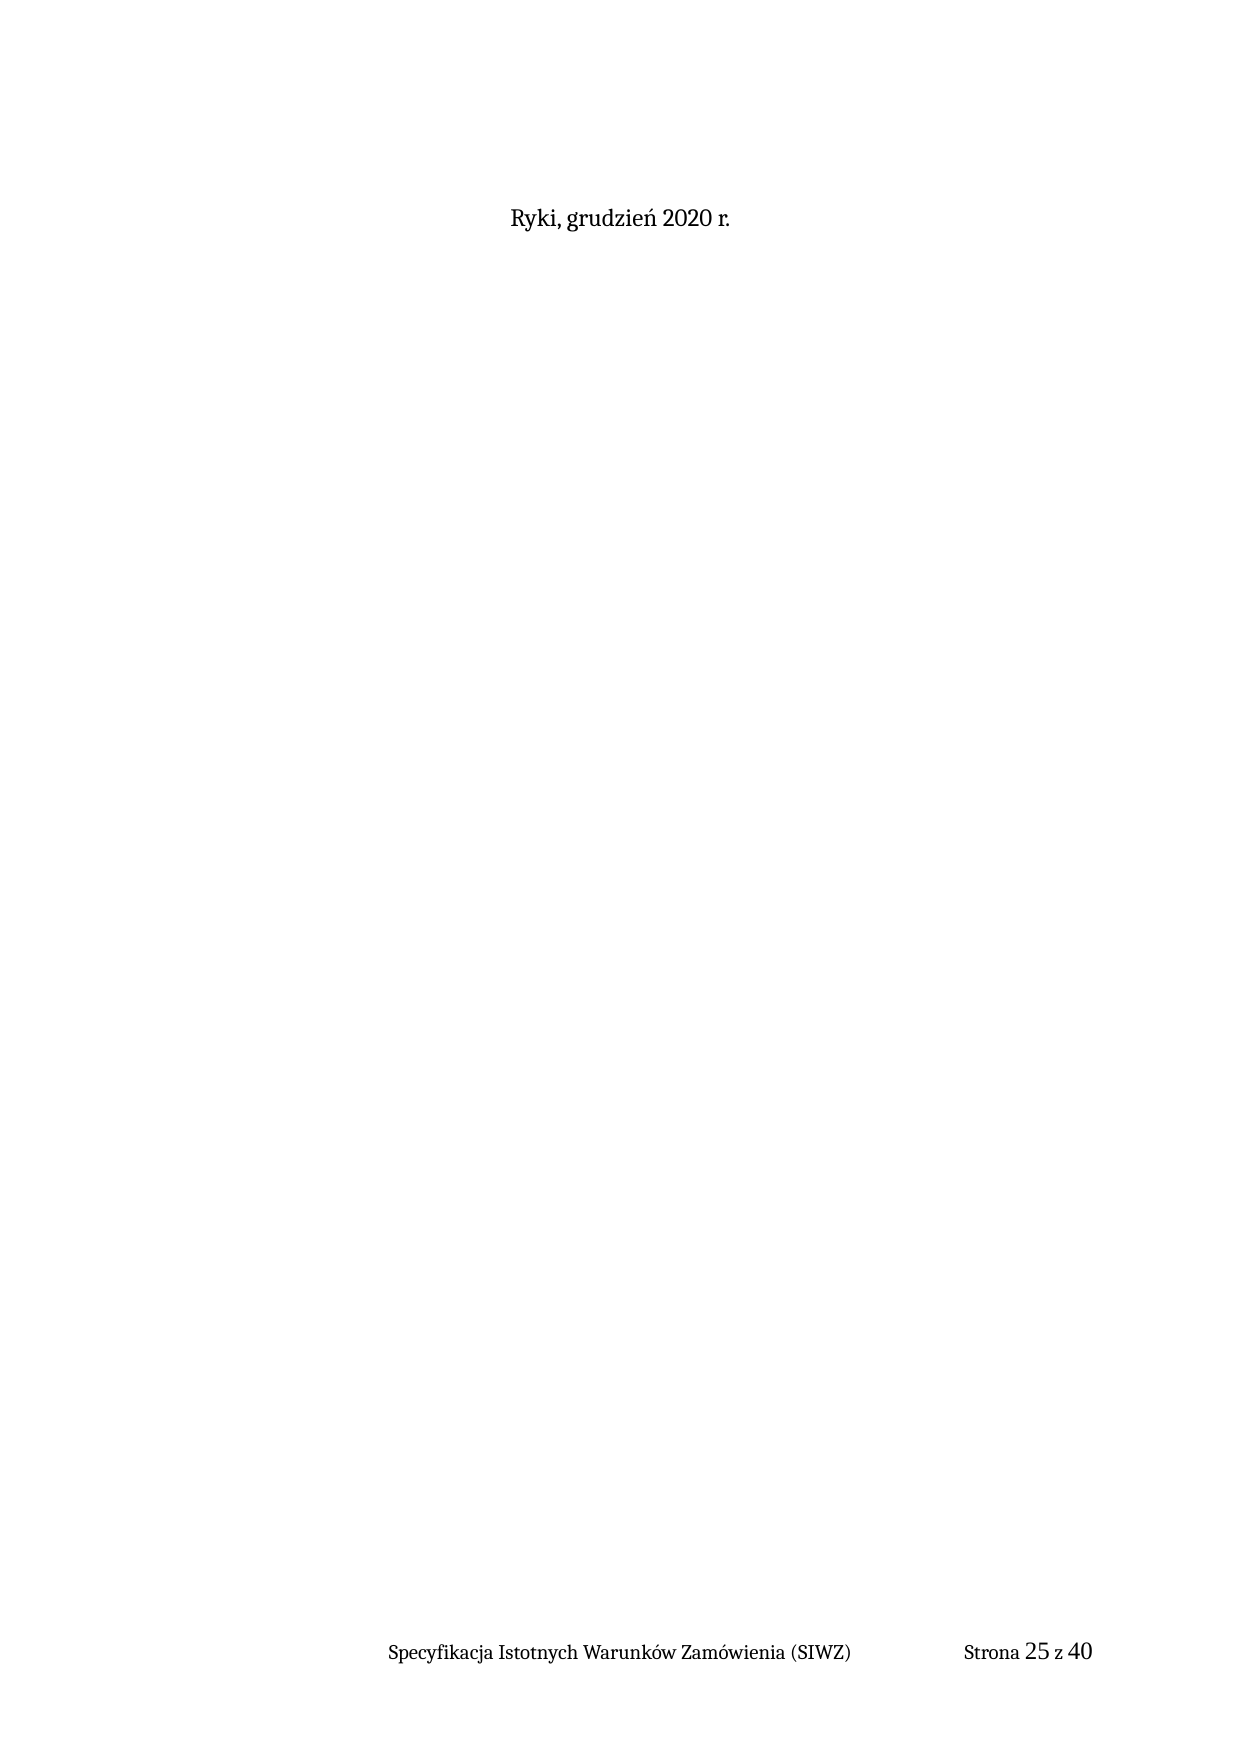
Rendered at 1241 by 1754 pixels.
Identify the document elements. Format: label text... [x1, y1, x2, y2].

text Ryki, grudzień 2020 r. [148, 204, 1093, 233]
